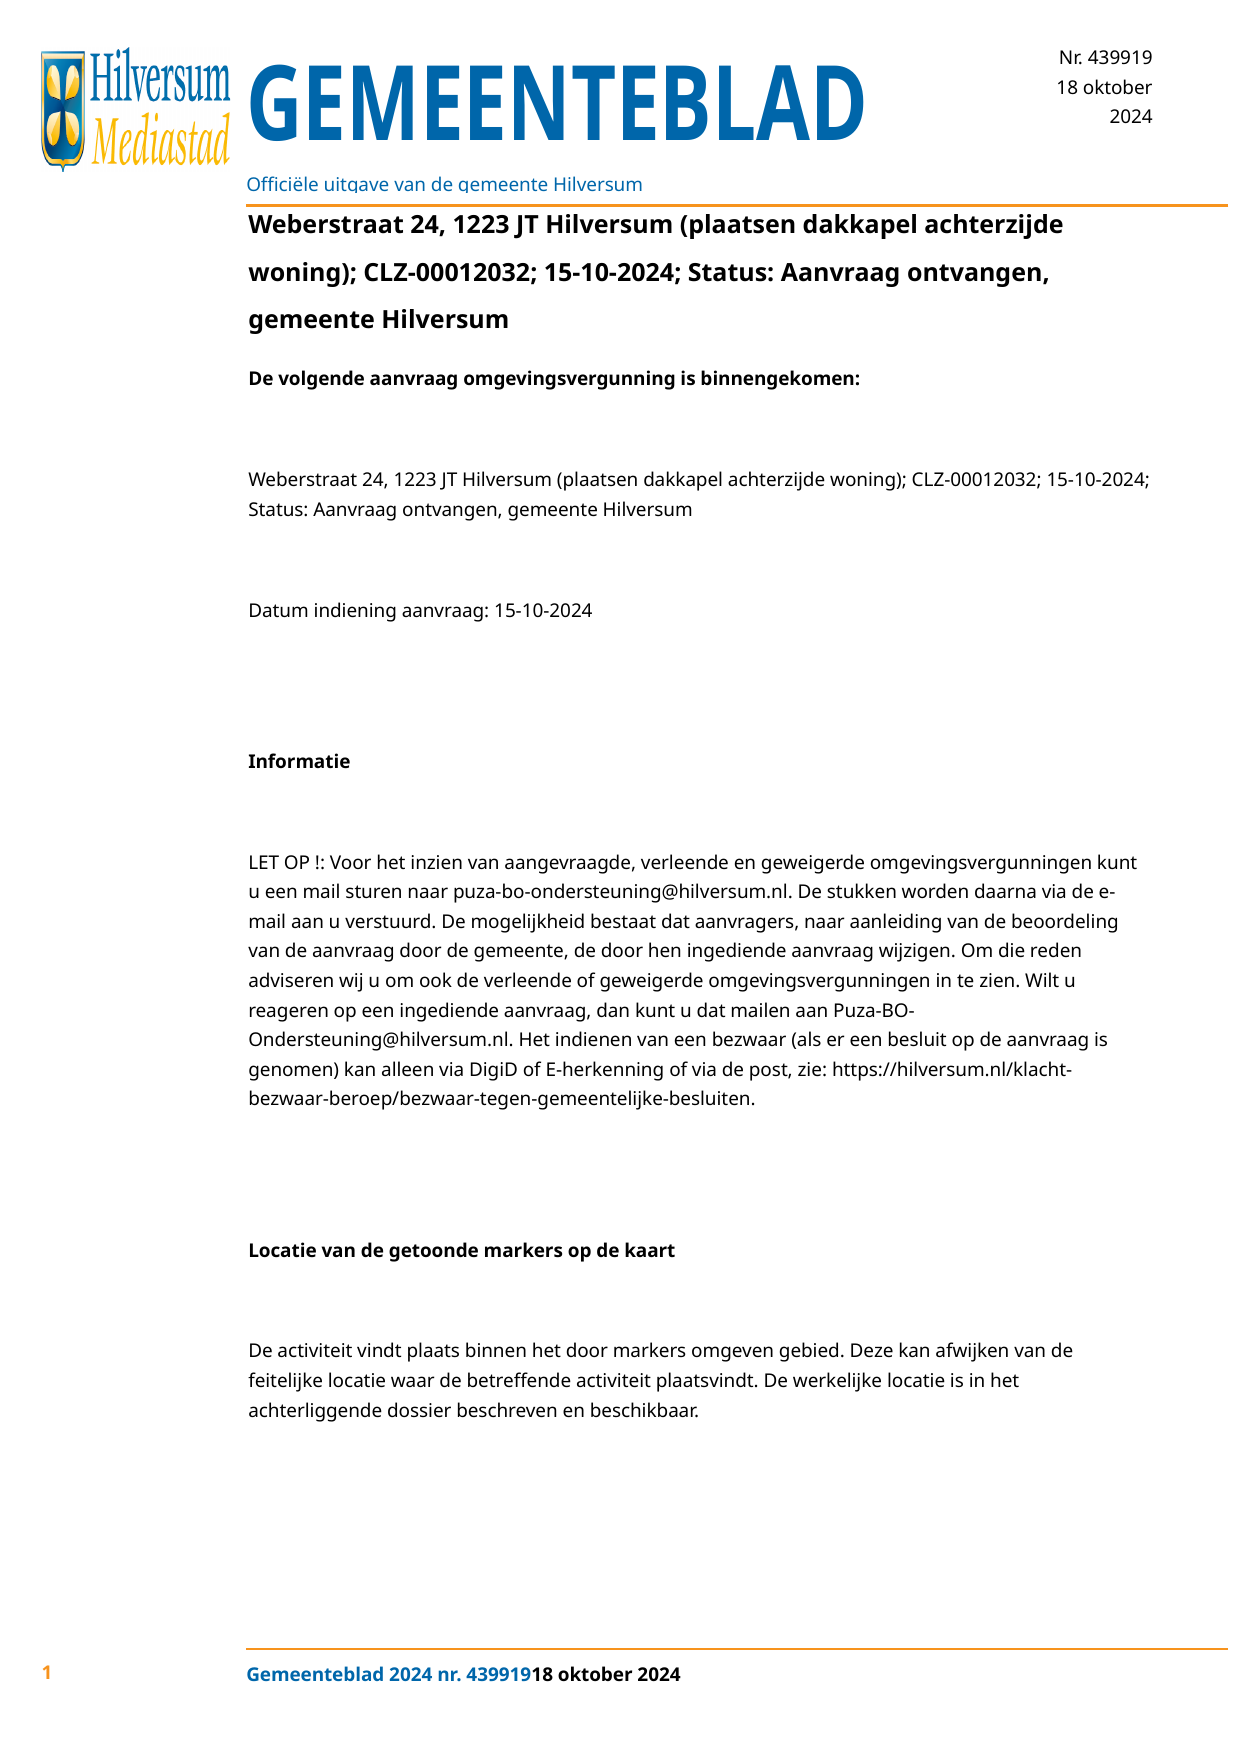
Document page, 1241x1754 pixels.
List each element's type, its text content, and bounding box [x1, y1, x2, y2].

text Weberstraat 24, 1223 JT Hilversum (plaatsen dakkapel achterzijde woning); CLZ-00012032; 15-10-2024; Status: Aanvraag ontvangen, gemeente Hilversum [248, 207, 1152, 336]
text Locatie van de getoonde markers op de kaart [248, 1237, 1152, 1262]
text LET OP !: Voor het inzien van aangevraagde, verleende en geweigerde omgevingsvergunningen kunt u een mail sturen naar puza-bo-ondersteuning@hilversum.nl. De stukken worden daarna via de e-mail aan u verstuurd. De mogelijkheid bestaat dat aanvragers, naar aanleiding van de beoordeling van de aanvraag door de gemeente, de door hen ingediende aanvraag wijzigen. Om die reden adviseren wij u om ook de verleende of geweigerde omgevingsvergunningen in te zien. Wilt u reageren op een ingediende aanvraag, dan kunt u dat mailen aan Puza-BO-Ondersteuning@hilversum.nl. Het indienen van een bezwaar (als er een besluit op de aanvraag is genomen) kan alleen via DigiD of E-herkenning of via de post, zie: https://hilversum.nl/klacht-bezwaar-beroep/bezwaar-tegen-gemeentelijke-besluiten. [248, 849, 1152, 1111]
text Weberstraat 24, 1223 JT Hilversum (plaatsen dakkapel achterzijde woning); CLZ-00012032; 15-10-2024; Status: Aanvraag ontvangen, gemeente Hilversum [248, 466, 1152, 522]
text De activiteit vindt plaats binnen het door markers omgeven gebied. Deze kan afwijken van de feitelijke locatie waar de betreffende activiteit plaatsvindt. De werkelijke locatie is in het achterliggende dossier beschreven en beschikbaar. [248, 1338, 1152, 1422]
text Informatie [248, 748, 1152, 774]
text De volgende aanvraag omgevingsvergunning is binnengekomen: [248, 366, 1152, 391]
text Datum indiening aanvraag: 15-10-2024 [248, 597, 1152, 622]
picture [41, 47, 231, 172]
